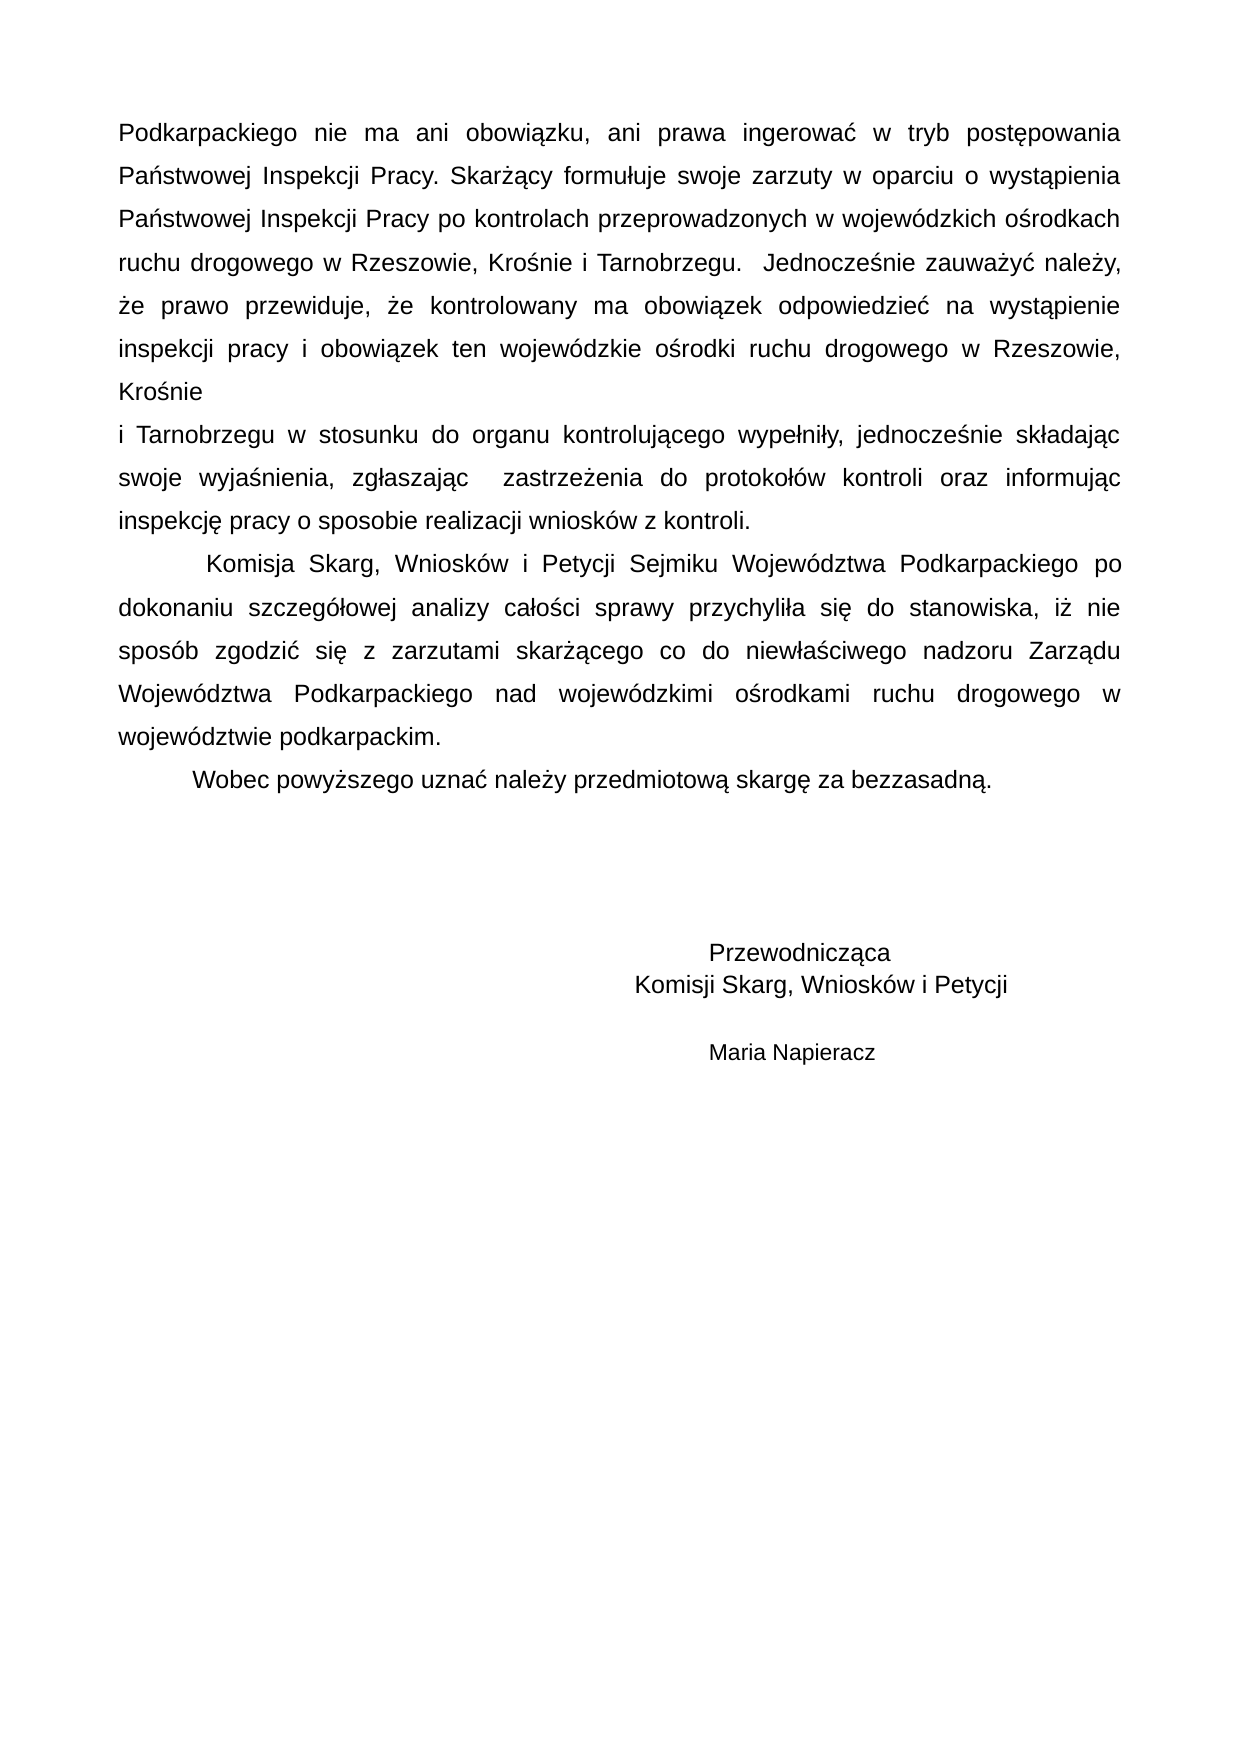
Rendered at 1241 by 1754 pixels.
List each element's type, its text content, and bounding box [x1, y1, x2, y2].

text Maria Napieracz [634, 1038, 1122, 1065]
text Przewodnicząca Komisji Skarg, Wniosków i Petycji [634, 937, 1122, 999]
text Komisja Skarg, Wniosków i Petycji Sejmiku Województwa Podkarpackiego po dokonaniu szczegółowej analizy całości sprawy przychyliła się do stanowiska, iż nie sposób zgodzić się z zarzutami skarżącego co do niewłaściwego nadzoru Zarządu Województwa Podkarpackiego nad wojewódzkimi ośrodkami ruchu drogowego w województwie podkarpackim. [118, 549, 1122, 751]
text Podkarpackiego nie ma ani obowiązku, ani prawa ingerować w tryb postępowania Państwowej Inspekcji Pracy. Skarżący formułuje swoje zarzuty w oparciu o wystąpienia Państwowej Inspekcji Pracy po kontrolach przeprowadzonych w wojewódzkich ośrodkach ruchu drogowego w Rzeszowie, Krośnie i Tarnobrzegu. Jednocześnie zauważyć należy, że prawo przewiduje, że kontrolowany ma obowiązek odpowiedzieć na wystąpienie inspekcji pracy i obowiązek ten wojewódzkie ośrodki ruchu drogowego w Rzeszowie, Krośnie i Tarnobrzegu w stosunku do organu kontrolującego wypełniły, jednocześnie składając swoje wyjaśnienia, zgłaszając zastrzeżenia do protokołów kontroli oraz informując inspekcję pracy o sposobie realizacji wniosków z kontroli. [118, 118, 1122, 535]
text Wobec powyższego uznać należy przedmiotową skargę za bezzasadną. [118, 765, 1122, 794]
